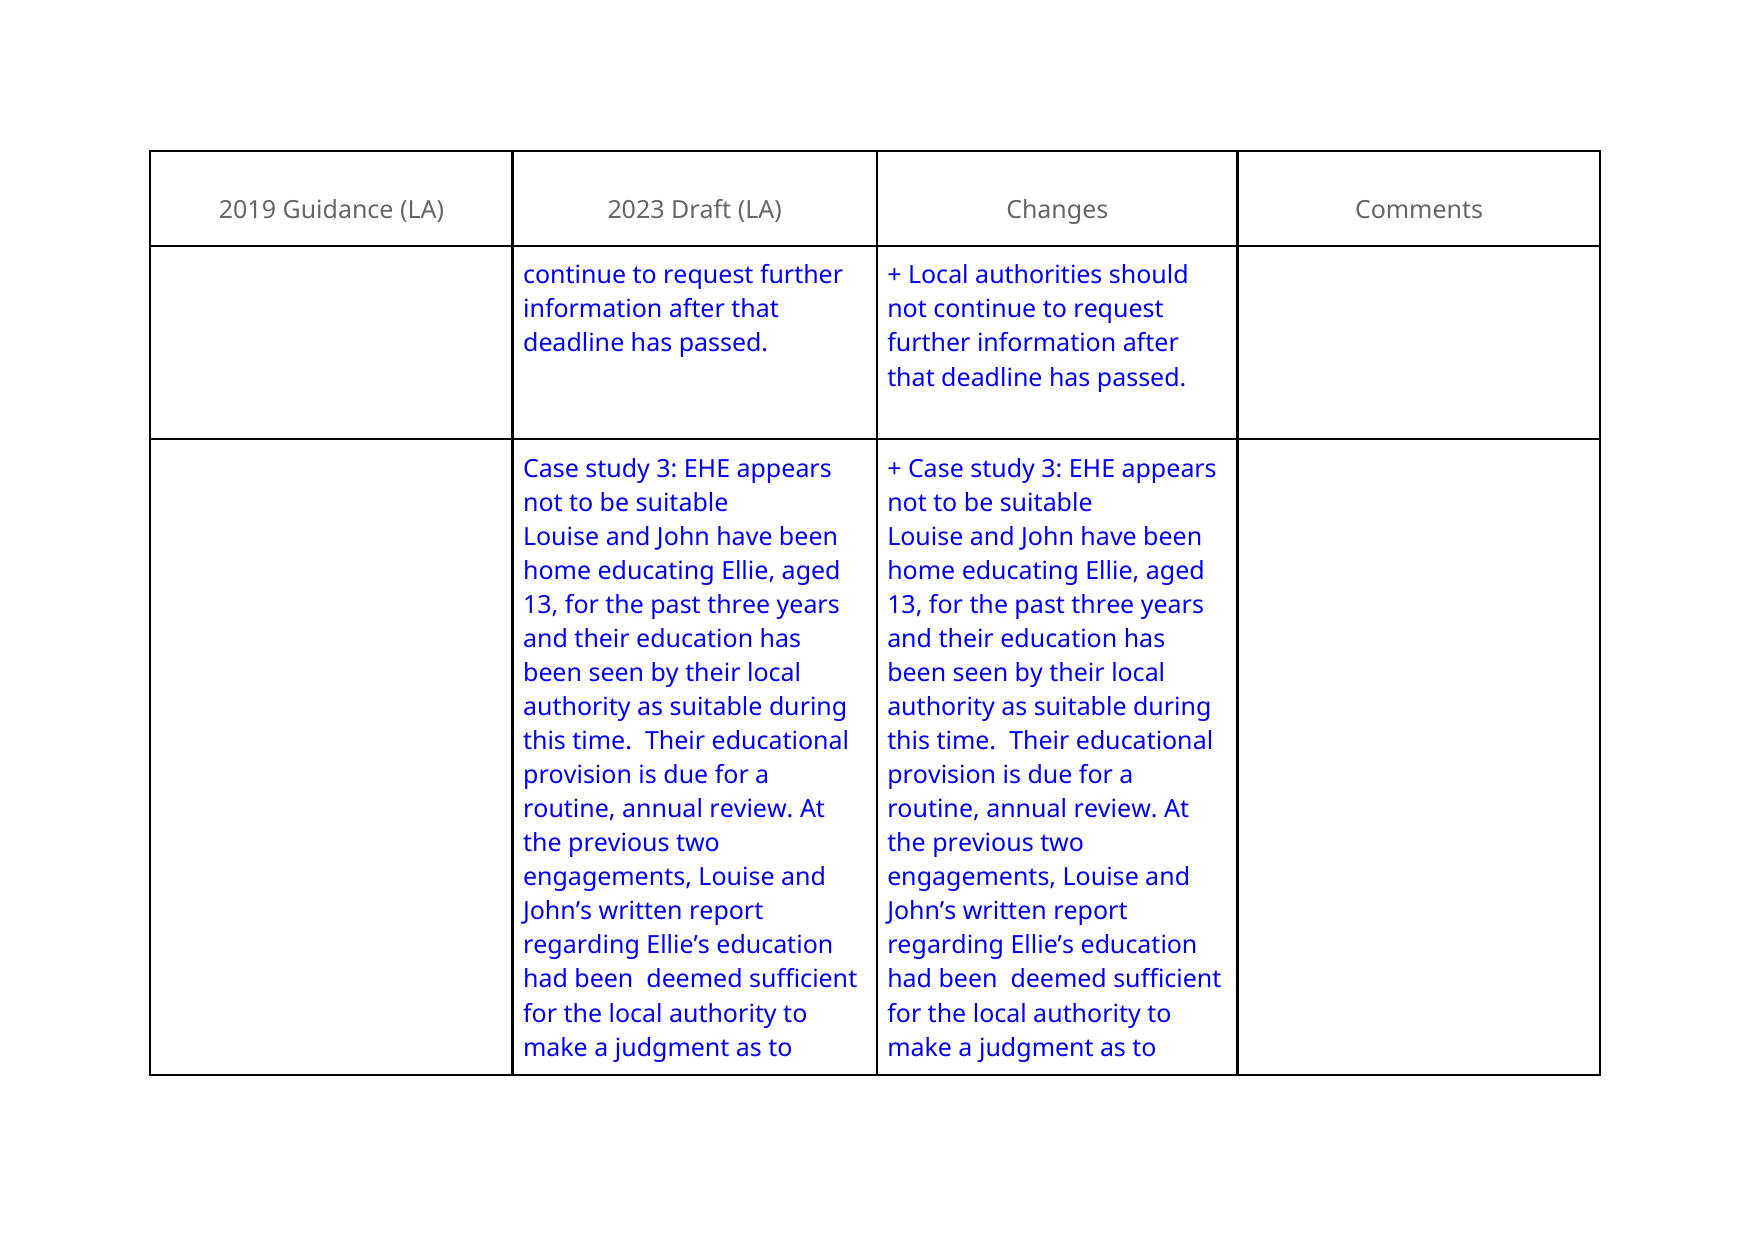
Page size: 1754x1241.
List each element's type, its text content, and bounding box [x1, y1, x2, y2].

table_cell + Local authorities should not continue to request further information after that deadline has passed. [878, 247, 1236, 438]
table_header Comments [1239, 152, 1599, 244]
table_cell continue to request further information after that deadline has passed. [514, 247, 876, 438]
table_cell + Case study 3: EHE appears not to be suitable Louise and John have been home educating Ellie, aged 13, for the past three years and their education has been seen by their local authority as suitable during this time. Their educational provision is due for a routine, annual review. At the previous two engagements, Louise and John’s written report regarding Ellie’s education had been deemed sufficient for the local authority to make a judgment as to [878, 440, 1236, 1074]
table_cell [1239, 247, 1599, 438]
table_header 2023 Draft (LA) [514, 152, 876, 244]
table_cell [151, 440, 511, 1074]
table_header 2019 Guidance (LA) [151, 152, 511, 244]
table_cell [151, 247, 511, 438]
table_header Changes [878, 152, 1236, 244]
table_cell Case study 3: EHE appears not to be suitable Louise and John have been home educating Ellie, aged 13, for the past three years and their education has been seen by their local authority as suitable during this time. Their educational provision is due for a routine, annual review. At the previous two engagements, Louise and John’s written report regarding Ellie’s education had been deemed sufficient for the local authority to make a judgment as to [514, 440, 876, 1074]
table_cell [1239, 440, 1599, 1074]
